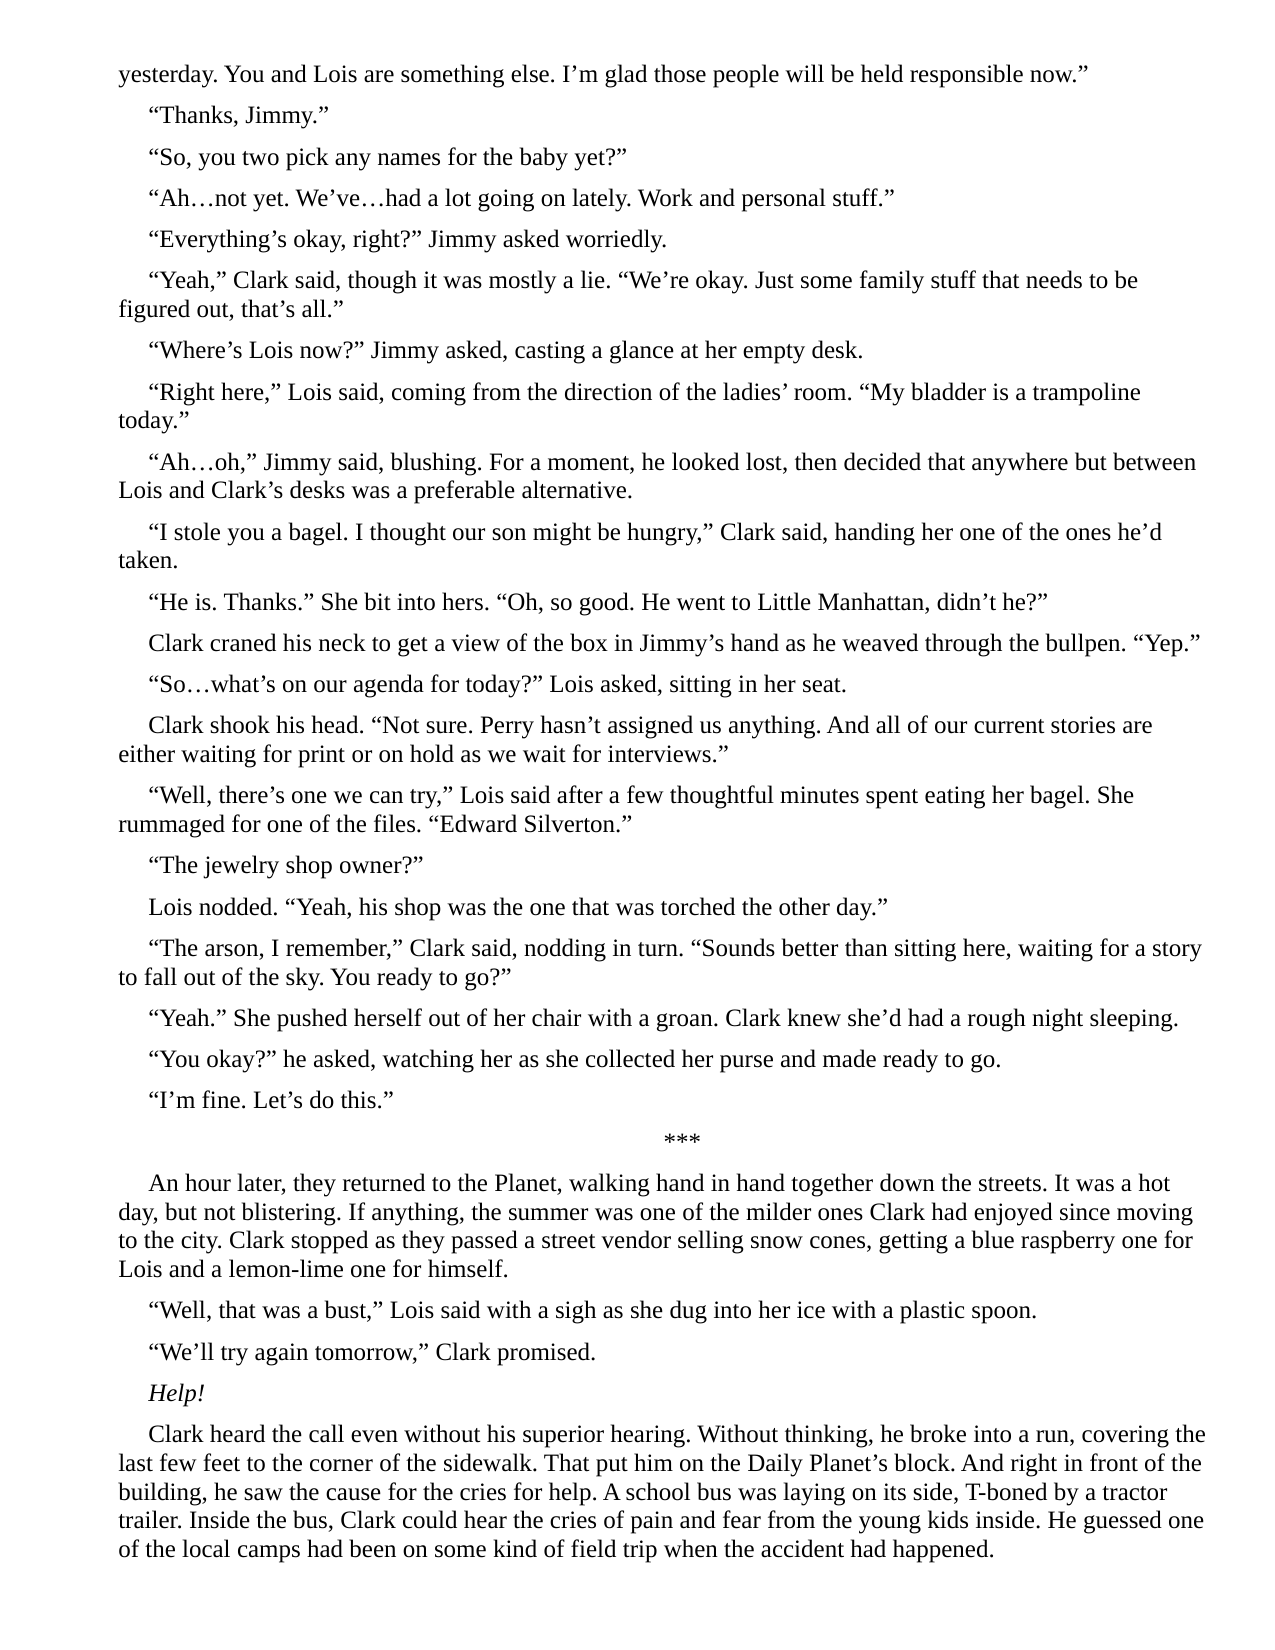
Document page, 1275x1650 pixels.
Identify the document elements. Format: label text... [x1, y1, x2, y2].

text An hour later, they returned to the Planet, walking hand in hand together down the streets. It was a hot day, but not blistering. If anything, the summer was one of the milder ones Clark had enjoyed since moving to the city. Clark stopped as they passed a street vendor selling snow cones, getting a blue raspberry one for Lois and a lemon-lime one for himself. [118, 1168, 1216, 1283]
text “We’ll try again tomorrow,” Clark promised. [118, 1337, 1216, 1365]
text “He is. Thanks.” She bit into hers. “Oh, so good. He went to Little Manhattan, didn’t he?” [118, 587, 1216, 615]
text *** [118, 1127, 1216, 1155]
text “Right here,” Lois said, coming from the direction of the ladies’ room. “My bladder is a trampoline today.” [118, 377, 1216, 434]
text “The jewelry shop owner?” [118, 850, 1216, 879]
text “I’m fine. Let’s do this.” [118, 1085, 1216, 1114]
text “You okay?” he asked, watching her as she collected her purse and made ready to go. [118, 1044, 1216, 1073]
text “Well, that was a bust,” Lois said with a sigh as she dug into her ice with a plastic spoon. [118, 1295, 1216, 1324]
text “Where’s Lois now?” Jimmy asked, casting a glance at her empty desk. [118, 335, 1216, 364]
text “Yeah.” She pushed herself out of her chair with a groan. Clark knew she’d had a rough night sleeping. [118, 1003, 1216, 1032]
text yesterday. You and Lois are something else. I’m glad those people will be held responsible now.” [118, 59, 1216, 88]
text “Everything’s okay, right?” Jimmy asked worriedly. [118, 224, 1216, 253]
text “The arson, I remember,” Clark said, nodding in turn. “Sounds better than sitting here, waiting for a story to fall out of the sky. You ready to go?” [118, 933, 1216, 990]
text “I stole you a bagel. I thought our son might be hungry,” Clark said, handing her one of the ones he’d taken. [118, 517, 1216, 574]
text Clark craned his neck to get a view of the box in Jimmy’s hand as he weaved through the bullpen. “Yep.” [118, 628, 1216, 657]
text “Yeah,” Clark said, though it was mostly a lie. “We’re okay. Just some family stuff that needs to be figured out, that’s all.” [118, 265, 1216, 323]
text Clark shook his head. “Not sure. Perry hasn’t assigned us anything. And all of our current stories are either waiting for print or on hold as we wait for interviews.” [118, 710, 1216, 768]
text “So…what’s on our agenda for today?” Lois asked, sitting in her seat. [118, 669, 1216, 698]
text “So, you two pick any names for the baby yet?” [118, 142, 1216, 170]
text “Ah…not yet. We’ve…had a lot going on lately. Work and personal stuff.” [118, 183, 1216, 212]
text Help! [118, 1378, 1216, 1407]
text Lois nodded. “Yeah, his shop was the one that was torched the other day.” [118, 892, 1216, 920]
text Clark heard the call even without his superior hearing. Without thinking, he broke into a run, covering the last few feet to the corner of the sidewalk. That put him on the Daily Planet’s block. And right in front of the building, he saw the cause for the cries for help. A school bus was laying on its side, T-boned by a tractor trailer. Inside the bus, Clark could hear the cries of pain and fear from the young kids inside. He guessed one of the local camps had been on some kind of field trip when the accident had happened. [118, 1419, 1216, 1563]
text “Thanks, Jimmy.” [118, 100, 1216, 129]
text “Well, there’s one we can try,” Lois said after a few thoughtful minutes spent eating her bagel. She rummaged for one of the files. “Edward Silverton.” [118, 780, 1216, 838]
text “Ah…oh,” Jimmy said, blushing. For a moment, he looked lost, then decided that anywhere but between Lois and Clark’s desks was a preferable alternative. [118, 447, 1216, 504]
